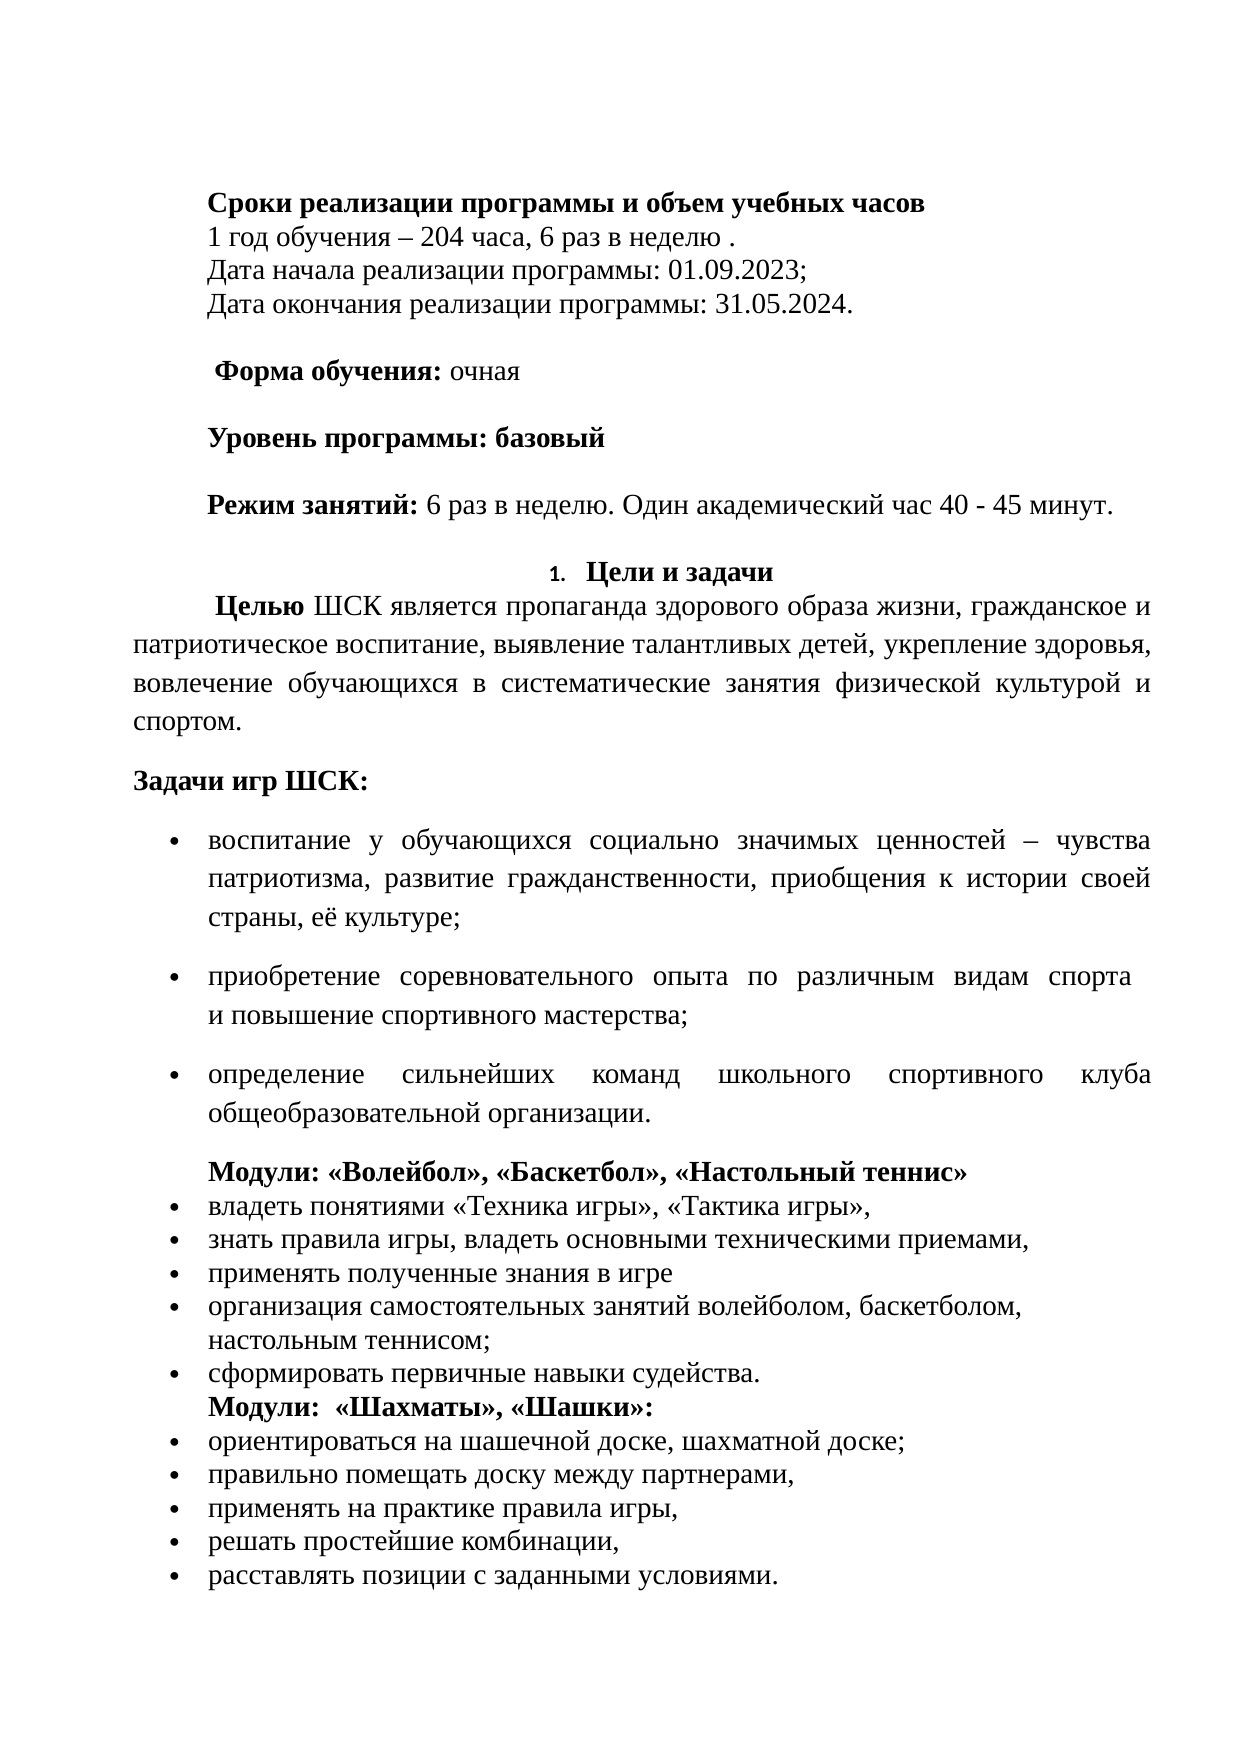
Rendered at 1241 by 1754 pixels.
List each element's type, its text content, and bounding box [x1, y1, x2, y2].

list решать простейшие комбинации, [170, 1523, 1152, 1557]
text Целью ШСК является пропаганда здорового образа жизни, гражданское и патриотическое воспитание, выявление талантливых детей, укрепление здоровья, вовлечение обучающихся в систематические занятия физической культурой и спортом. [133, 588, 1152, 737]
list Цели и задачи [170, 554, 1152, 588]
list организация самостоятельных занятий волейболом, баскетболом, настольным теннисом; [170, 1288, 1152, 1356]
list расставлять позиции с заданными условиями. [170, 1557, 1152, 1590]
text Уровень программы: базовый [133, 420, 1152, 453]
text Дата окончания реализации программы: 31.05.2024. [133, 286, 1152, 319]
text Режим занятий: 6 раз в неделю. Один академический час 40 - 45 минут. [133, 487, 1152, 521]
list воспитание у обучающихся социально значимых ценностей – чувства патриотизма, развитие гражданственности, приобщения к истории своей страны, её культуре; [170, 822, 1152, 933]
list определение сильнейших команд школьного спортивного клуба общеобразовательной организации. [170, 1056, 1152, 1128]
list знать правила игры, владеть основными техническими приемами, [170, 1221, 1152, 1255]
list владеть понятиями «Техника игры», «Тактика игры», [170, 1188, 1152, 1221]
text Модули: «Шахматы», «Шашки»: [208, 1389, 1152, 1423]
text Сроки реализации программы и объем учебных часов [133, 185, 1152, 219]
list ориентироваться на шашечной доске, шахматной доске; [170, 1423, 1152, 1456]
list приобретение соревновательного опыта по различным видам спорта и повышение спортивного мастерства; [170, 958, 1152, 1031]
list применять на практике правила игры, [170, 1490, 1152, 1523]
text Дата начала реализации программы: 01.09.2023; [133, 252, 1152, 286]
list сформировать первичные навыки судейства. [170, 1356, 1152, 1389]
text Задачи игр ШСК: [133, 763, 1152, 796]
text Форма обучения: очная [133, 353, 1152, 386]
list применять полученные знания в игре [170, 1255, 1152, 1288]
list правильно помещать доску между партнерами, [170, 1456, 1152, 1490]
text 1 год обучения – 204 часа, 6 раз в неделю . [133, 219, 1152, 252]
text Модули: «Волейбол», «Баскетбол», «Настольный теннис» [208, 1154, 1152, 1188]
